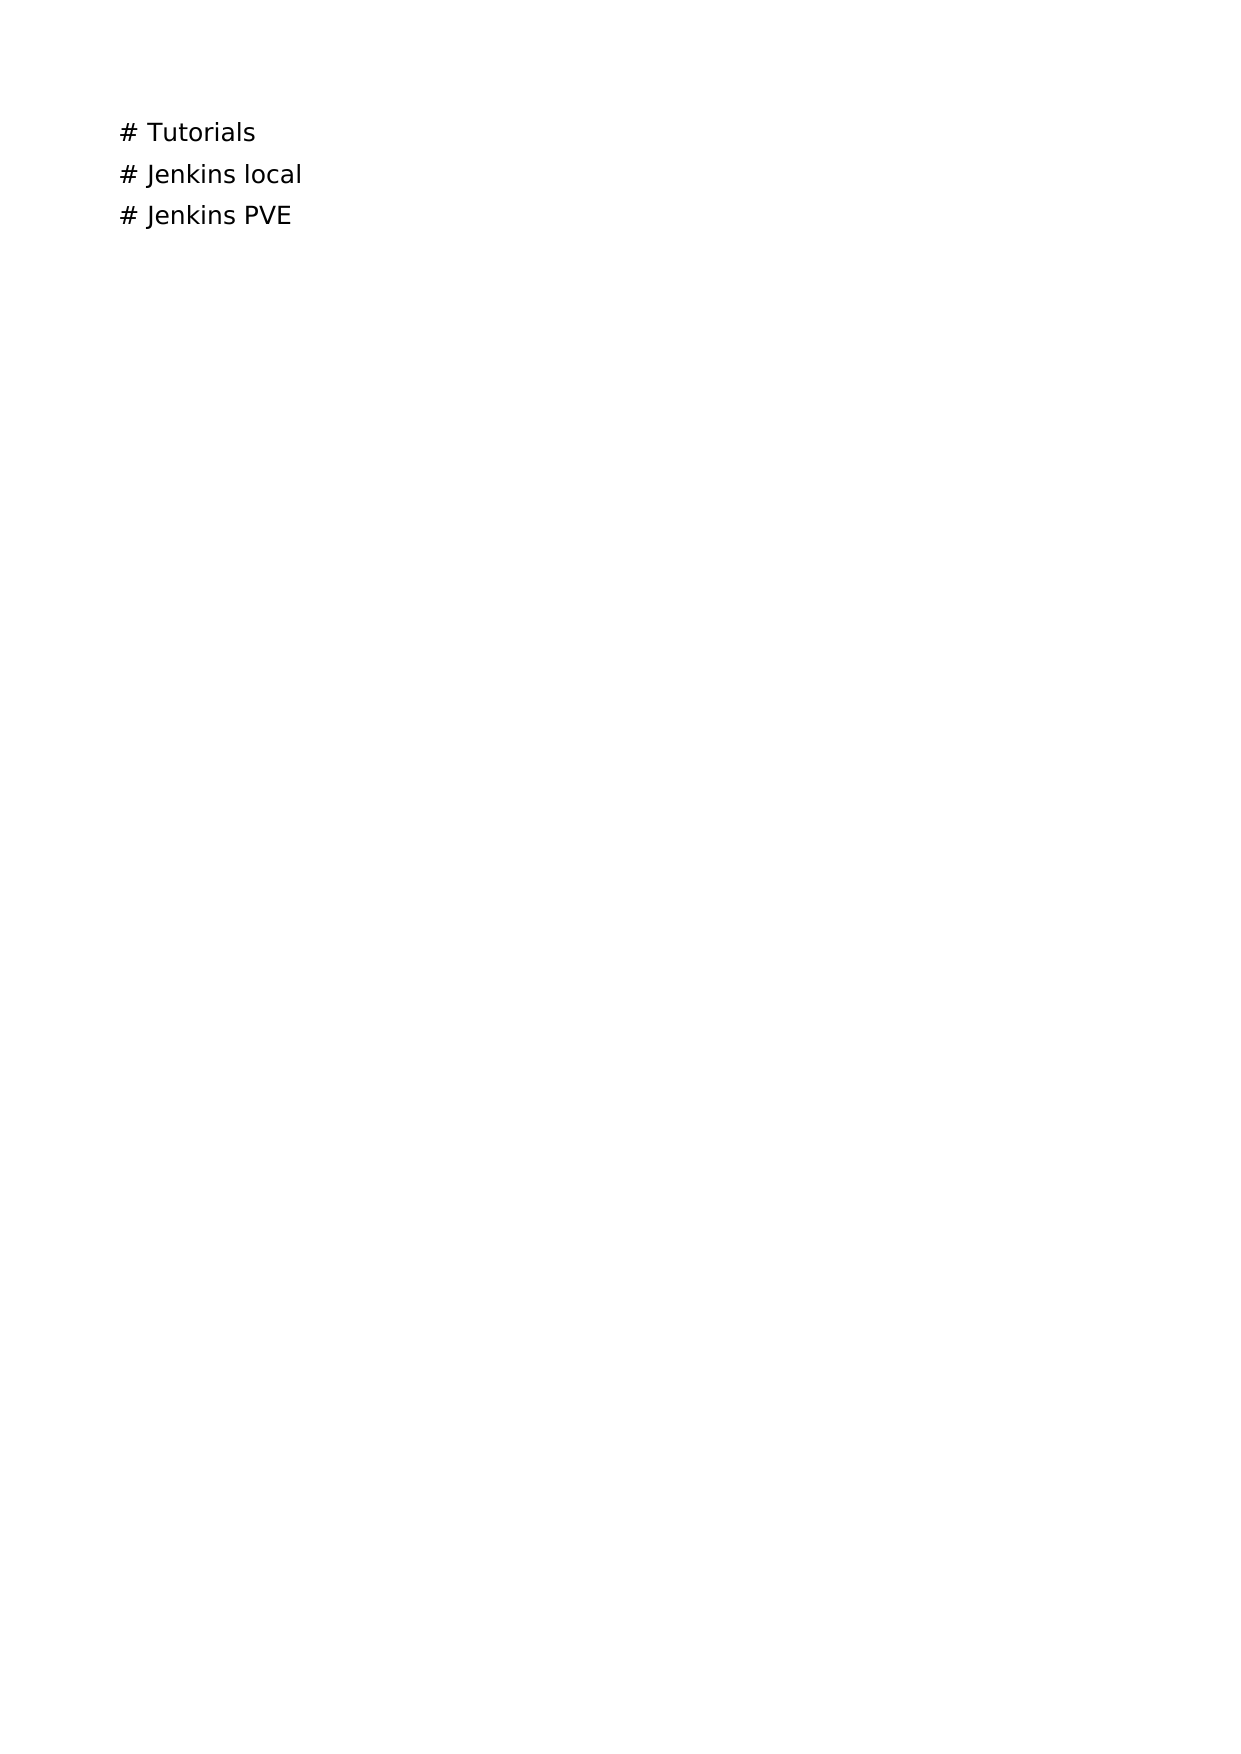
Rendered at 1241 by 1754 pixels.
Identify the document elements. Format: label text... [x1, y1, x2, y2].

text # Jenkins local [118, 160, 1122, 189]
text # Tutorials [118, 118, 1122, 147]
text # Jenkins PVE [118, 201, 1122, 231]
